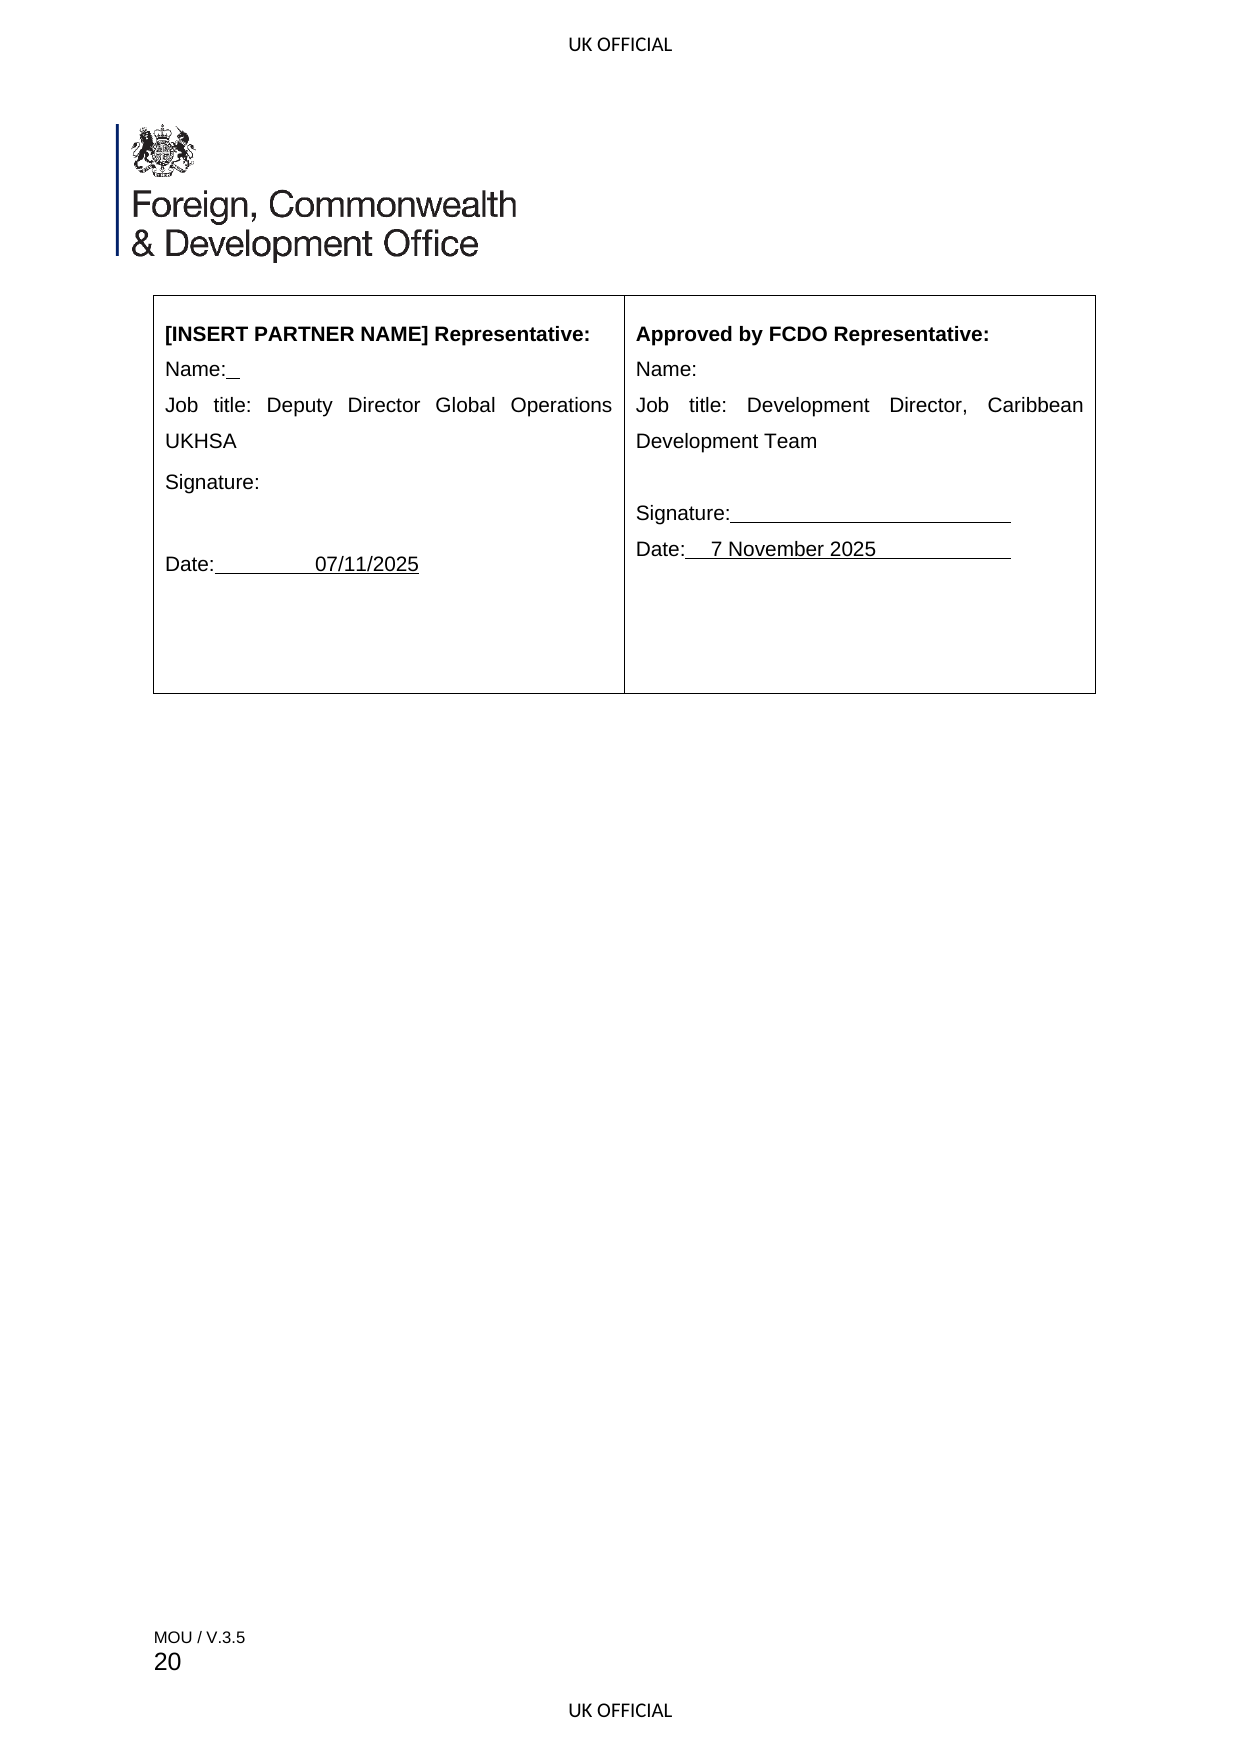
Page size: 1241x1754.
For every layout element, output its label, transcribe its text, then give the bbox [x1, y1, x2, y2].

table_cell Approved by FCDO Representative: Name: Job title: Development Director, Caribbean Development Team Signature: Date: 7 November 2025 [625, 296, 1095, 693]
table_cell [INSERT PARTNER NAME] Representative: Name: Job title: Deputy Director Global Operations UKHSA Signature: Date: 07/11/2025 [154, 296, 624, 693]
